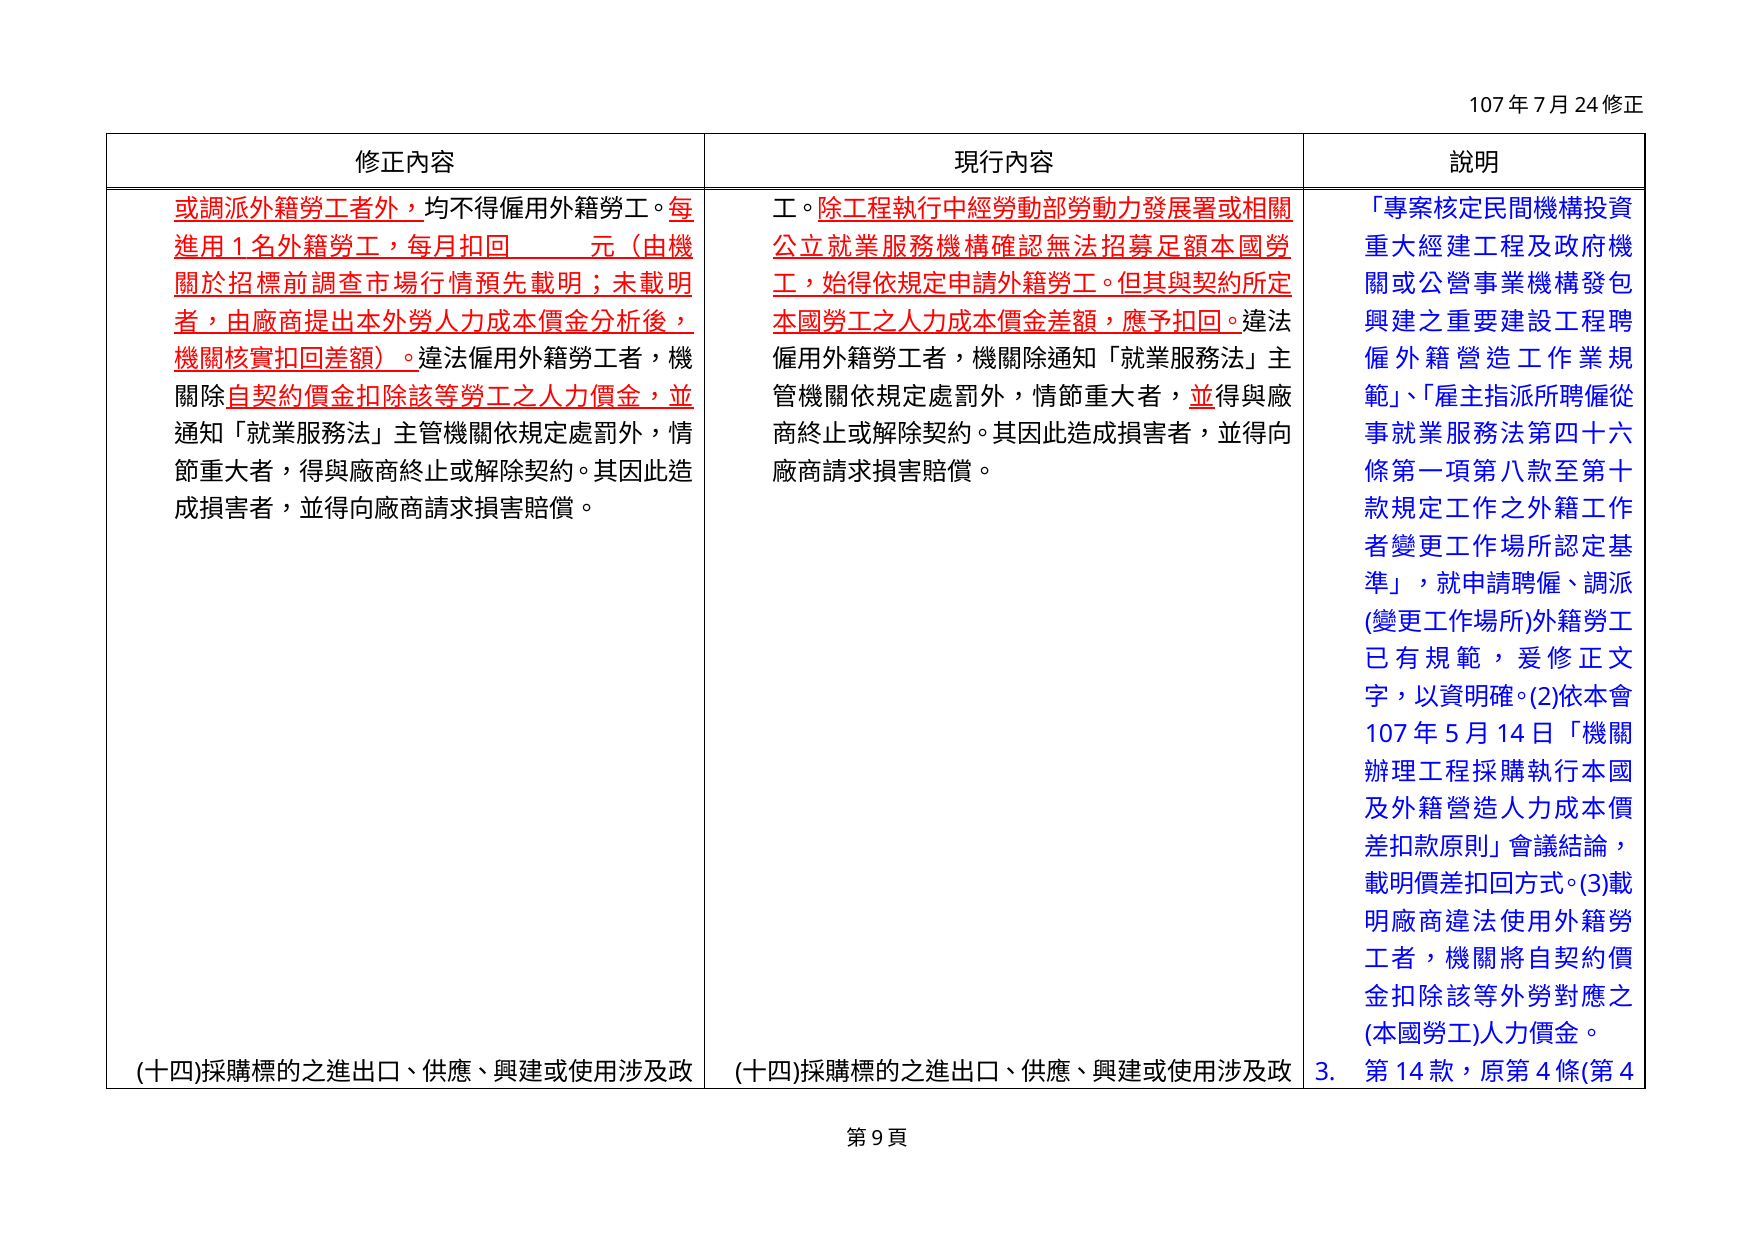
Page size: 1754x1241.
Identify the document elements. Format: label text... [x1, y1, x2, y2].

table_cell 「專案核定民間機構投資重大經建工程及政府機關或公營事業機構發包興建之重要建設工程聘僱外籍營造工作業規範」、「雇主指派所聘僱從事就業服務法第四十六條第一項第八款至第十款規定工作之外籍工作者變更工作場所認定基準」，就申請聘僱、調派(變更工作場所)外籍勞工已有規範，爰修正文字，以資明確。(2)依本會107年5月14日「機關辦理工程採購執行本國及外籍營造人力成本價差扣款原則」會議結論，載明價差扣回方式。(3)載明廠商違法使用外籍勞工者，機關將自契約價金扣除該等外勞對應之(本國勞工)人力價金。 第14款，原第4條(第4 [1304, 190, 1644, 1088]
table_header 現行內容 [705, 134, 1303, 187]
table_header 修正內容 [107, 134, 704, 187]
table_header 說明 [1304, 134, 1644, 187]
table_cell 工。除工程執行中經勞動部勞動力發展署或相關公立就業服務機構確認無法招募足額本國勞工，始得依規定申請外籍勞工。但其與契約所定本國勞工之人力成本價金差額，應予扣回。違法僱用外籍勞工者，機關除通知「就業服務法」主管機關依規定處罰外，情節重大者，並得與廠商終止或解除契約。其因此造成損害者，並得向廠商請求損害賠償。 (十四)採購標的之進出口、供應、興建或使用涉及政 [705, 190, 1303, 1088]
table_cell 或調派外籍勞工者外，均不得僱用外籍勞工。每進用1名外籍勞工，每月扣回＿＿＿元（由機關於招標前調查市場行情預先載明；未載明者，由廠商提出本外勞人力成本價金分析後，機關核實扣回差額）。違法僱用外籍勞工者，機關除自契約價金扣除該等勞工之人力價金，並通知「就業服務法」主管機關依規定處罰外，情節重大者，得與廠商終止或解除契約。其因此造成損害者，並得向廠商請求損害賠償。 (十四)採購標的之進出口、供應、興建或使用涉及政 [107, 190, 704, 1088]
